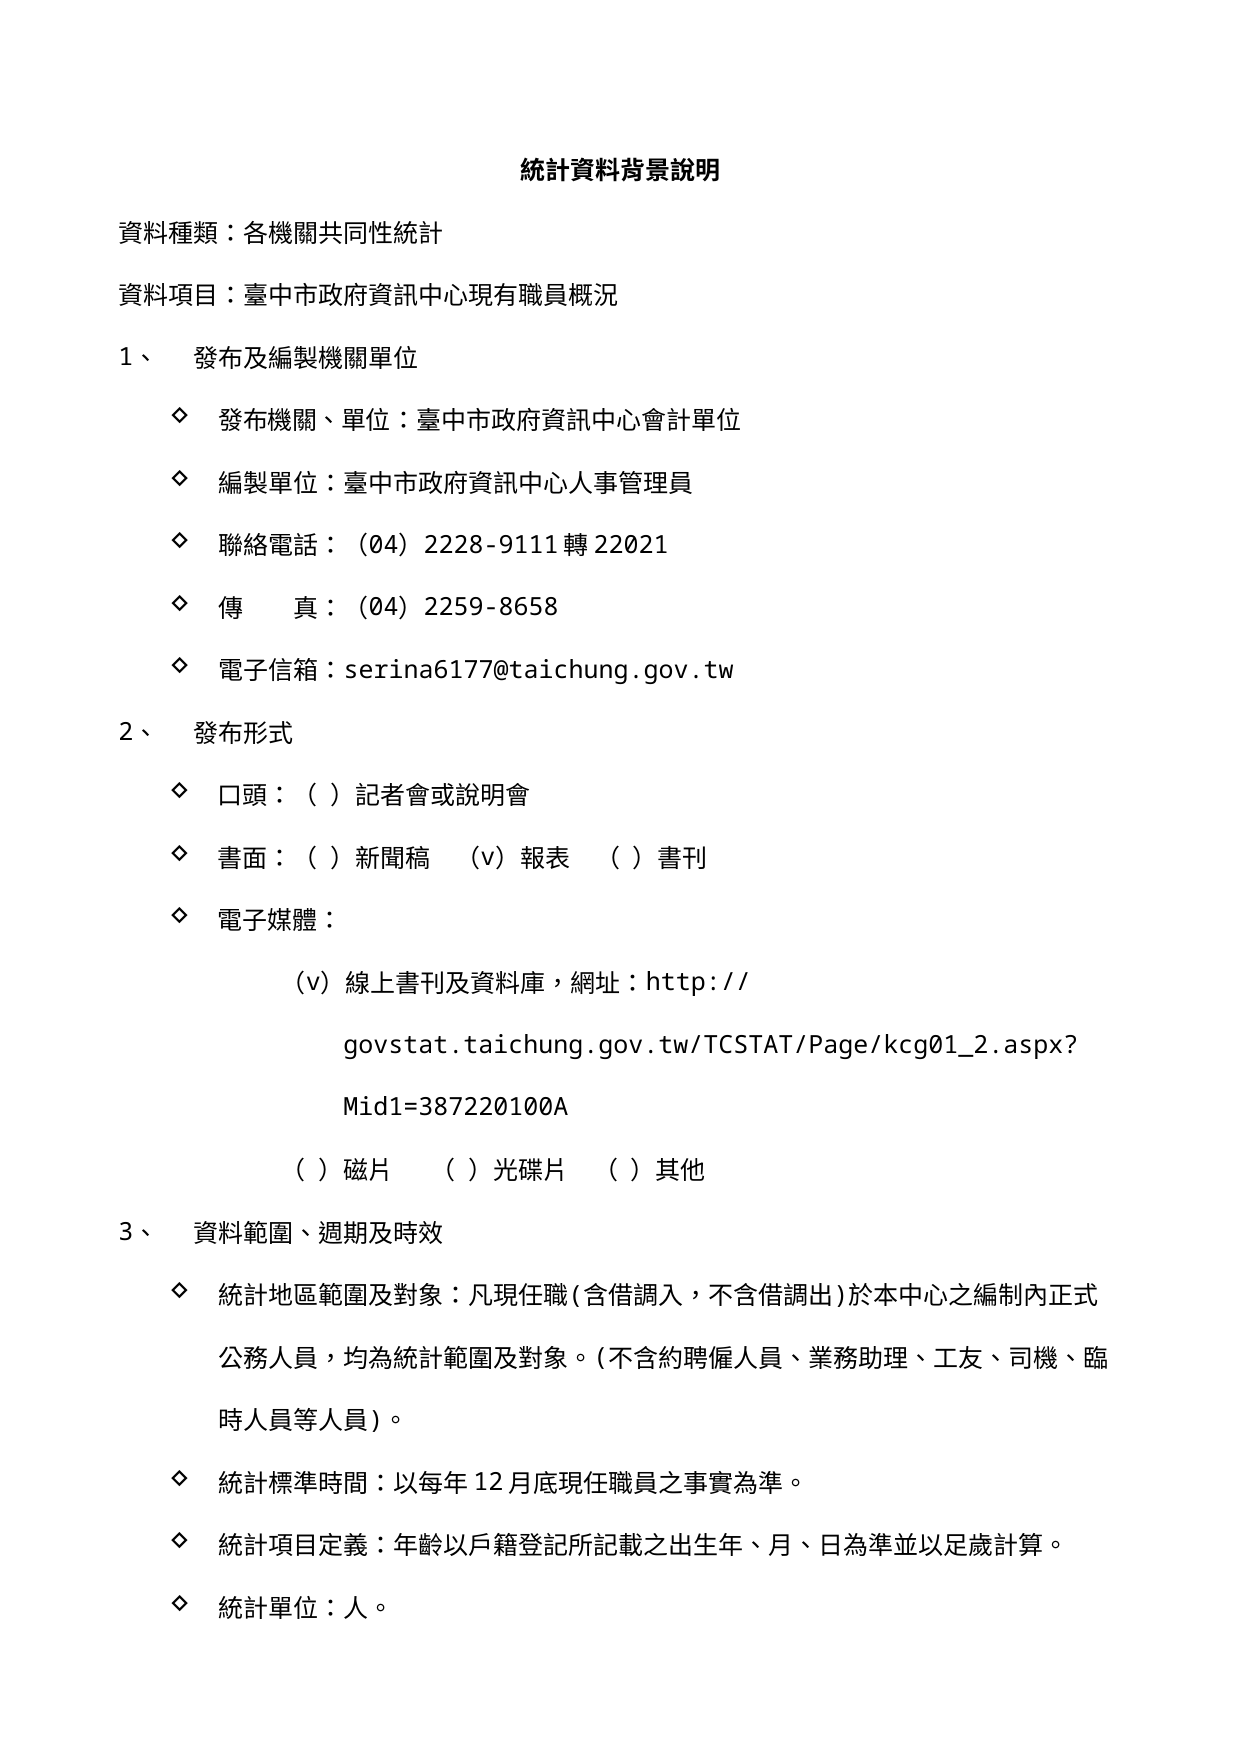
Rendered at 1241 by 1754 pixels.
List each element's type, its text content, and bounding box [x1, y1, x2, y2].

text （ ）磁片 （ ）光碟片 （ ）其他 [281, 1127, 1122, 1189]
list 資料範圍、週期及時效 [118, 1189, 1122, 1252]
list 書面：（ ）新聞稿 （v）報表 （ ）書刊 [168, 814, 1122, 877]
list 發布及編製機關單位 [118, 314, 1122, 377]
list 編製單位：臺中市政府資訊中心人事管理員 [168, 439, 1122, 502]
list 電子媒體： [168, 877, 1122, 939]
text 資料種類：各機關共同性統計 [118, 189, 1122, 252]
list 發布機關、單位：臺中市政府資訊中心會計單位 [168, 377, 1122, 439]
list 聯絡電話：（04）2228-9111轉22021 [168, 502, 1122, 564]
text 統計資料背景說明 [118, 127, 1122, 189]
list 統計單位：人。 [168, 1564, 1122, 1627]
list 發布形式 [118, 689, 1122, 752]
list 電子信箱：serina6177@taichung.gov.tw [168, 627, 1122, 689]
list 傳 真：（04）2259-8658 [168, 564, 1122, 627]
text （v）線上書刊及資料庫，網址：http://govstat.taichung.gov.tw/TCSTAT/Page/kcg01_2.aspx?Mid1=387220100A [281, 939, 1122, 1127]
text 資料項目：臺中市政府資訊中心現有職員概況 [118, 252, 1122, 314]
list 口頭：（ ）記者會或說明會 [168, 752, 1122, 814]
list 統計標準時間：以每年12月底現任職員之事實為準。 [168, 1439, 1122, 1502]
list 統計項目定義：年齡以戶籍登記所記載之出生年、月、日為準並以足歲計算。 [168, 1502, 1122, 1564]
list 統計地區範圍及對象：凡現任職(含借調入，不含借調出)於本中心之編制內正式公務人員，均為統計範圍及對象。(不含約聘僱人員、業務助理、工友、司機、臨時人員等人員)。 [168, 1252, 1122, 1439]
